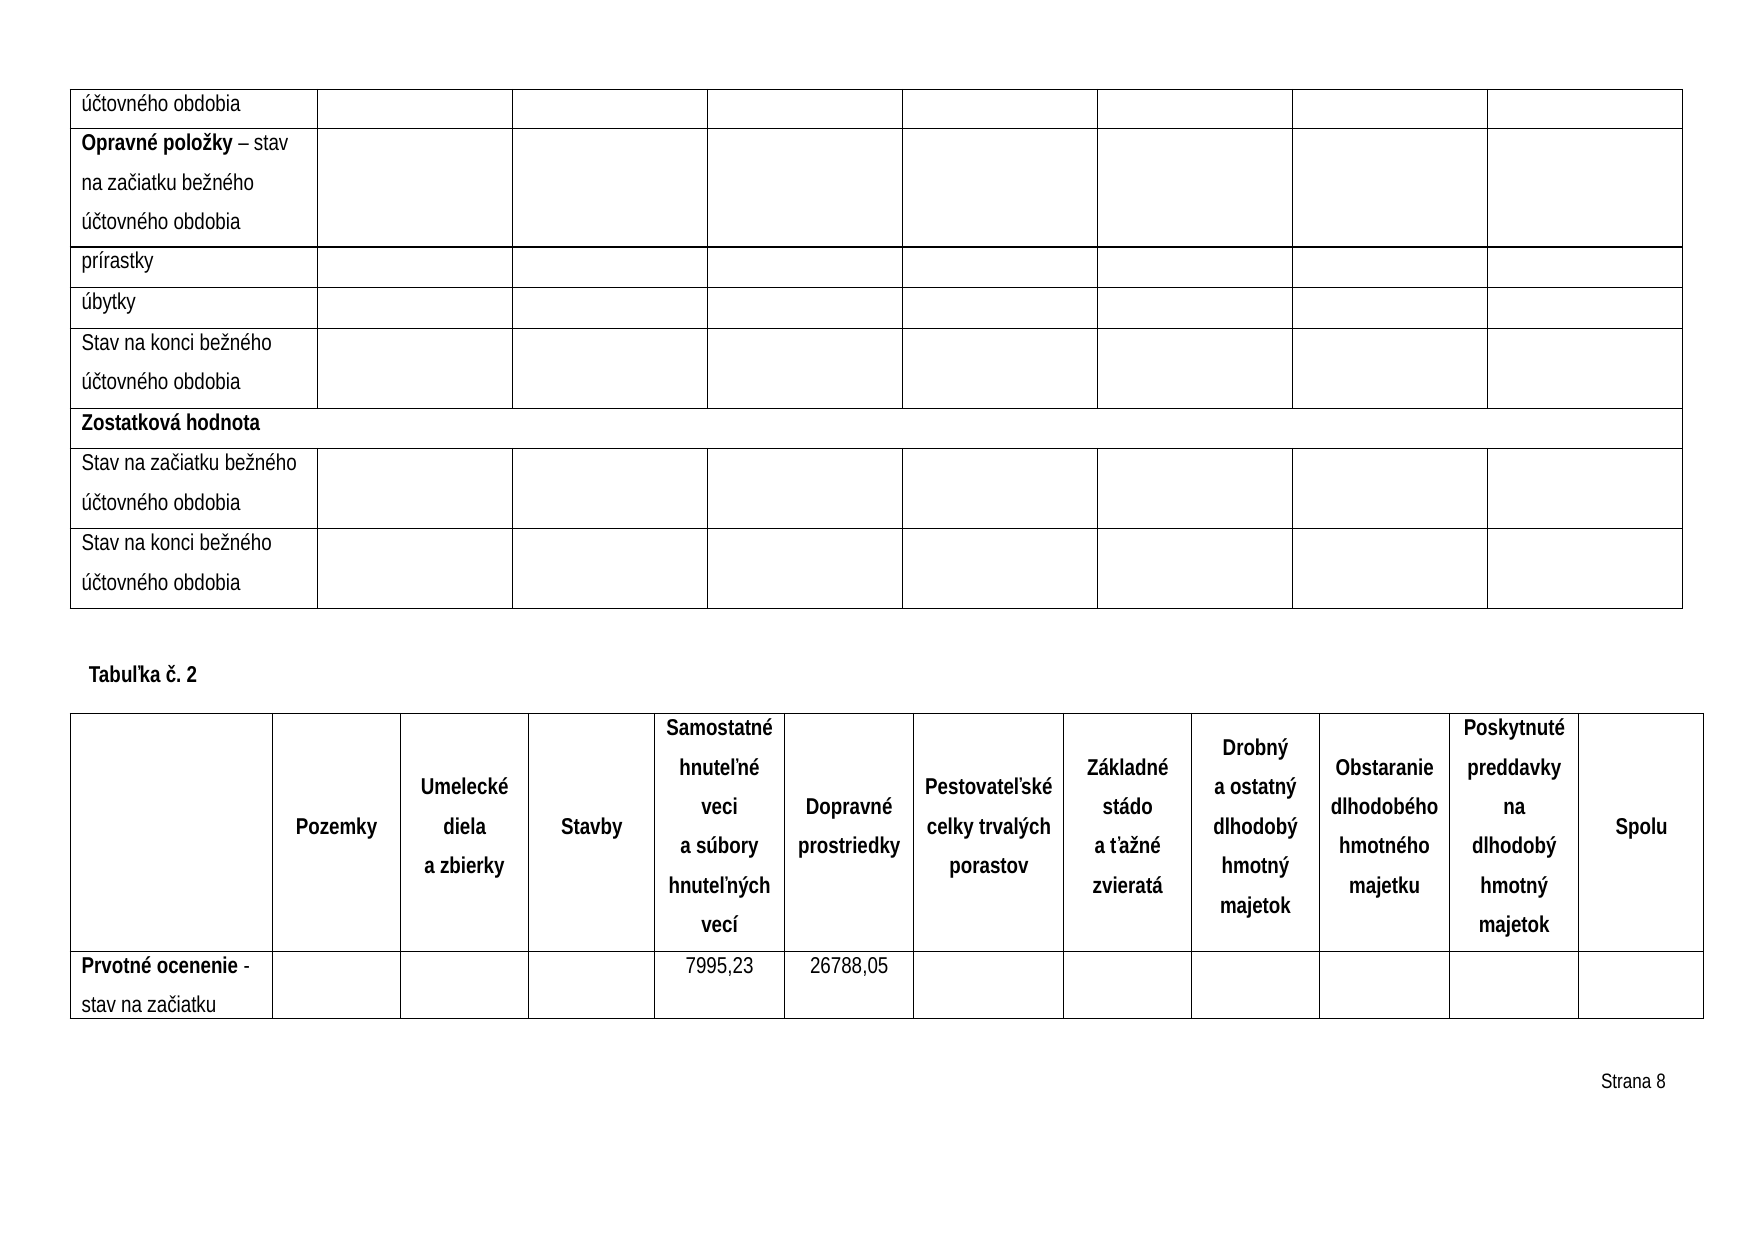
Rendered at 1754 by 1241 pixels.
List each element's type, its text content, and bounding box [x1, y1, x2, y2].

table_cell Zostatková hodnota [71, 409, 1682, 448]
table_cell Opravné položky – stav na začiatku bežného účtovného obdobia [71, 129, 317, 246]
table_header Pozemky [273, 714, 400, 951]
table_cell [318, 248, 512, 287]
table_cell [318, 449, 512, 528]
table_cell [513, 90, 707, 128]
table_cell [1488, 129, 1682, 246]
table_cell [513, 529, 707, 608]
table_cell [1293, 129, 1487, 246]
table_cell [1293, 329, 1487, 407]
table_cell [708, 329, 902, 407]
table_cell Stav na konci bežného účtovného obdobia [71, 529, 317, 608]
table_cell [1488, 248, 1682, 287]
table_cell prírastky [71, 248, 317, 287]
table_cell [513, 329, 707, 407]
text Tabuľka č. 2 [89, 661, 1665, 687]
table_header Drobný a ostatný dlhodobý hmotný majetok [1192, 714, 1319, 951]
table_cell [513, 248, 707, 287]
table_cell [903, 449, 1097, 528]
table_cell [1098, 329, 1292, 407]
table_header [71, 714, 272, 951]
table_cell [1488, 329, 1682, 407]
table_cell [513, 288, 707, 327]
table_header Pestovateľské celky trvalých porastov [914, 714, 1063, 951]
table_header Obstaranie dlhodobého hmotného majetku [1320, 714, 1449, 951]
table_cell [401, 952, 528, 1018]
table_cell [318, 329, 512, 407]
table_cell Stav na začiatku bežného účtovného obdobia [71, 449, 317, 528]
table_cell [1320, 952, 1449, 1018]
table_cell [1293, 248, 1487, 287]
table_cell [708, 288, 902, 327]
table_cell [914, 952, 1063, 1018]
table_header Dopravné prostriedky [785, 714, 913, 951]
table_cell [1098, 449, 1292, 528]
table_cell [318, 90, 512, 128]
table_header Základné stádo a ťažné zvieratá [1064, 714, 1191, 951]
table_cell [318, 288, 512, 327]
table_cell [903, 288, 1097, 327]
table_cell [708, 248, 902, 287]
table_cell [1293, 288, 1487, 327]
table_cell [318, 129, 512, 246]
table_cell [708, 90, 902, 128]
table_cell [708, 449, 902, 528]
table_cell [513, 129, 707, 246]
table_header Samostatné hnuteľné veci a súbory hnuteľných vecí [655, 714, 784, 951]
table_cell [1293, 529, 1487, 608]
table_cell 7995,23 [655, 952, 784, 1018]
table_cell [1488, 90, 1682, 128]
table_header Umelecké diela a zbierky [401, 714, 528, 951]
table_cell [903, 129, 1097, 246]
table_cell [1293, 90, 1487, 128]
table_cell 26788,05 [785, 952, 913, 1018]
table_cell [1098, 90, 1292, 128]
table_cell Prvotné ocenenie - stav na začiatku [71, 952, 272, 1018]
table_cell [903, 329, 1097, 407]
table_cell [903, 529, 1097, 608]
table_cell [1098, 129, 1292, 246]
table_cell úbytky [71, 288, 317, 327]
table_cell [1192, 952, 1319, 1018]
table_cell [903, 248, 1097, 287]
table_cell [1293, 449, 1487, 528]
table_cell Stav na konci bežného účtovného obdobia [71, 329, 317, 407]
table_cell [1488, 449, 1682, 528]
table_header Spolu [1579, 714, 1703, 951]
table_cell [708, 529, 902, 608]
table_cell [1098, 288, 1292, 327]
table_header Poskytnuté preddavky na dlhodobý hmotný majetok [1450, 714, 1578, 951]
table_header Stavby [529, 714, 654, 951]
table_cell [708, 129, 902, 246]
table_cell [1579, 952, 1703, 1018]
table_cell účtovného obdobia [71, 90, 317, 128]
table_cell [903, 90, 1097, 128]
table_cell [1488, 529, 1682, 608]
table_cell [1098, 248, 1292, 287]
table_cell [513, 449, 707, 528]
table_cell [529, 952, 654, 1018]
table_cell [1098, 529, 1292, 608]
table_cell [318, 529, 512, 608]
table_cell [1064, 952, 1191, 1018]
table_cell [1450, 952, 1578, 1018]
table_cell [1488, 288, 1682, 327]
table_cell [273, 952, 400, 1018]
